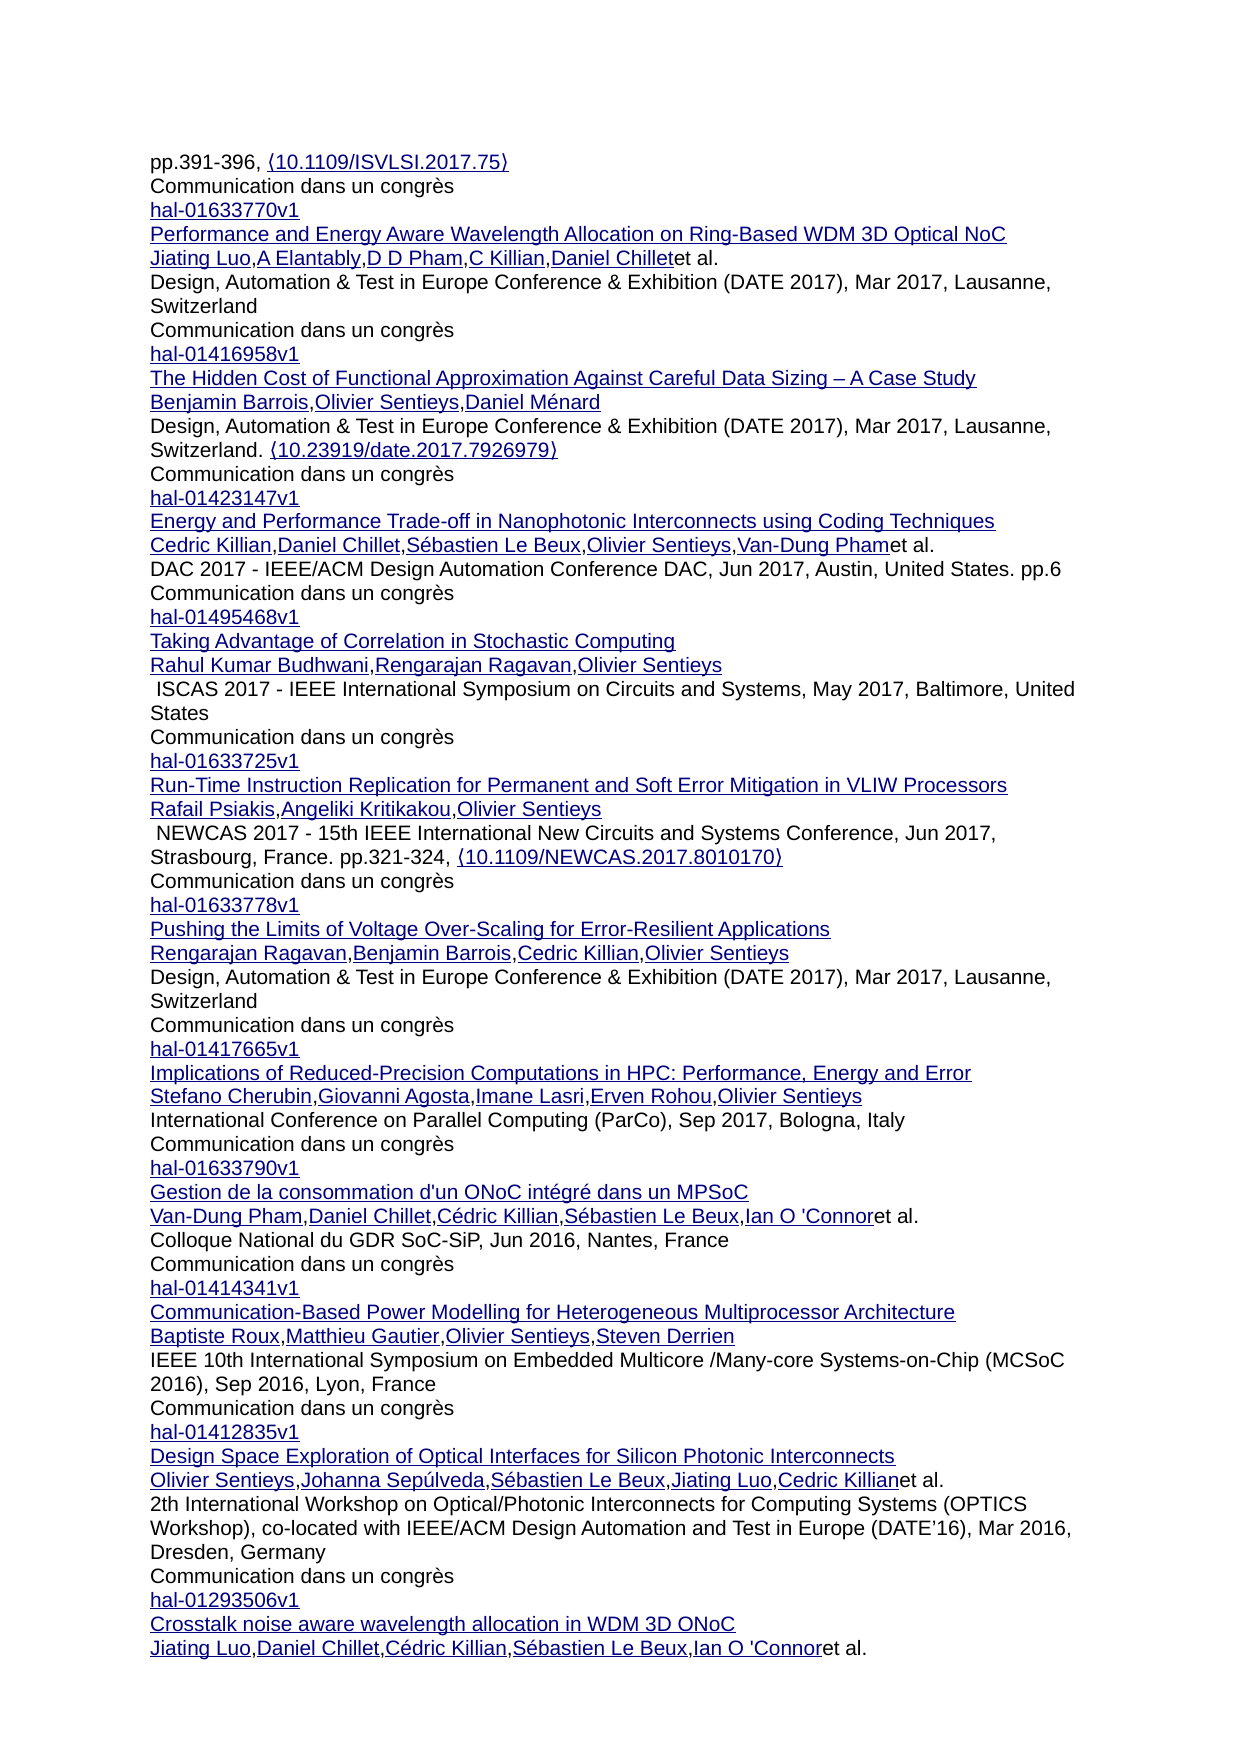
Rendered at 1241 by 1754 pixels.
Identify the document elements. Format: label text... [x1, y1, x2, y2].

table_cell pp.391-396, ⟨10.1109/ISVLSI.2017.75⟩ Communication dans un congrès hal-01633770v1 [150, 150, 1090, 222]
table_cell Pushing the Limits of Voltage Over-Scaling for Error-Resilient Applications Rengarajan Ragavan,Benjamin Barrois,Cedric Killian,Olivier Sentieys Design, Automation & Test in Europe Conference & Exhibition (DATE 2017), Mar 2017, Lausanne, Switzerland Communication dans un congrès hal-01417665v1 [150, 917, 1090, 1060]
table_cell Taking Advantage of Correlation in Stochastic Computing Rahul Kumar Budhwani,Rengarajan Ragavan,Olivier Sentieys ISCAS 2017 - IEEE International Symposium on Circuits and Systems, May 2017, Baltimore, United States Communication dans un congrès hal-01633725v1 [150, 629, 1090, 773]
table_cell The Hidden Cost of Functional Approximation Against Careful Data Sizing – A Case Study Benjamin Barrois,Olivier Sentieys,Daniel Ménard Design, Automation & Test in Europe Conference & Exhibition (DATE 2017), Mar 2017, Lausanne, Switzerland. ⟨10.23919/date.2017.7926979⟩ Communication dans un congrès hal-01423147v1 [150, 366, 1090, 509]
table_cell Implications of Reduced-Precision Computations in HPC: Performance, Energy and Error Stefano Cherubin,Giovanni Agosta,Imane Lasri,Erven Rohou,Olivier Sentieys International Conference on Parallel Computing (ParCo), Sep 2017, Bologna, Italy Communication dans un congrès hal-01633790v1 [150, 1060, 1090, 1180]
table_cell Energy and Performance Trade-off in Nanophotonic Interconnects using Coding Techniques Cedric Killian,Daniel Chillet,Sébastien Le Beux,Olivier Sentieys,Van-Dung Phamet al. DAC 2017 - IEEE/ACM Design Automation Conference DAC, Jun 2017, Austin, United States. pp.6 Communication dans un congrès hal-01495468v1 [150, 509, 1090, 629]
table_cell Crosstalk noise aware wavelength allocation in WDM 3D ONoC Jiating Luo,Daniel Chillet,Cédric Killian,Sébastien Le Beux,Ian O 'Connoret al. [150, 1611, 1090, 1659]
table_cell Performance and Energy Aware Wavelength Allocation on Ring-Based WDM 3D Optical NoC Jiating Luo,A Elantably,D D Pham,C Killian,Daniel Chilletet al. Design, Automation & Test in Europe Conference & Exhibition (DATE 2017), Mar 2017, Lausanne, Switzerland Communication dans un congrès hal-01416958v1 [150, 222, 1090, 366]
table_cell Run-Time Instruction Replication for Permanent and Soft Error Mitigation in VLIW Processors Rafail Psiakis,Angeliki Kritikakou,Olivier Sentieys NEWCAS 2017 - 15th IEEE International New Circuits and Systems Conference, Jun 2017, Strasbourg, France. pp.321-324, ⟨10.1109/NEWCAS.2017.8010170⟩ Communication dans un congrès hal-01633778v1 [150, 773, 1090, 917]
table_cell Gestion de la consommation d'un ONoC intégré dans un MPSoC Van-Dung Pham,Daniel Chillet,Cédric Killian,Sébastien Le Beux,Ian O 'Connoret al. Colloque National du GDR SoC-SiP, Jun 2016, Nantes, France Communication dans un congrès hal-01414341v1 [150, 1180, 1090, 1300]
table_cell Communication-Based Power Modelling for Heterogeneous Multiprocessor Architecture Baptiste Roux,Matthieu Gautier,Olivier Sentieys,Steven Derrien IEEE 10th International Symposium on Embedded Multicore /Many-core Systems-on-Chip (MCSoC 2016), Sep 2016, Lyon, France Communication dans un congrès hal-01412835v1 [150, 1300, 1090, 1444]
table_cell Design Space Exploration of Optical Interfaces for Silicon Photonic Interconnects Olivier Sentieys,Johanna Sepúlveda,Sébastien Le Beux,Jiating Luo,Cedric Killianet al. 2th International Workshop on Optical/Photonic Interconnects for Computing Systems (OPTICS Workshop), co-located with IEEE/ACM Design Automation and Test in Europe (DATE’16), Mar 2016, Dresden, Germany Communication dans un congrès hal-01293506v1 [150, 1444, 1090, 1611]
